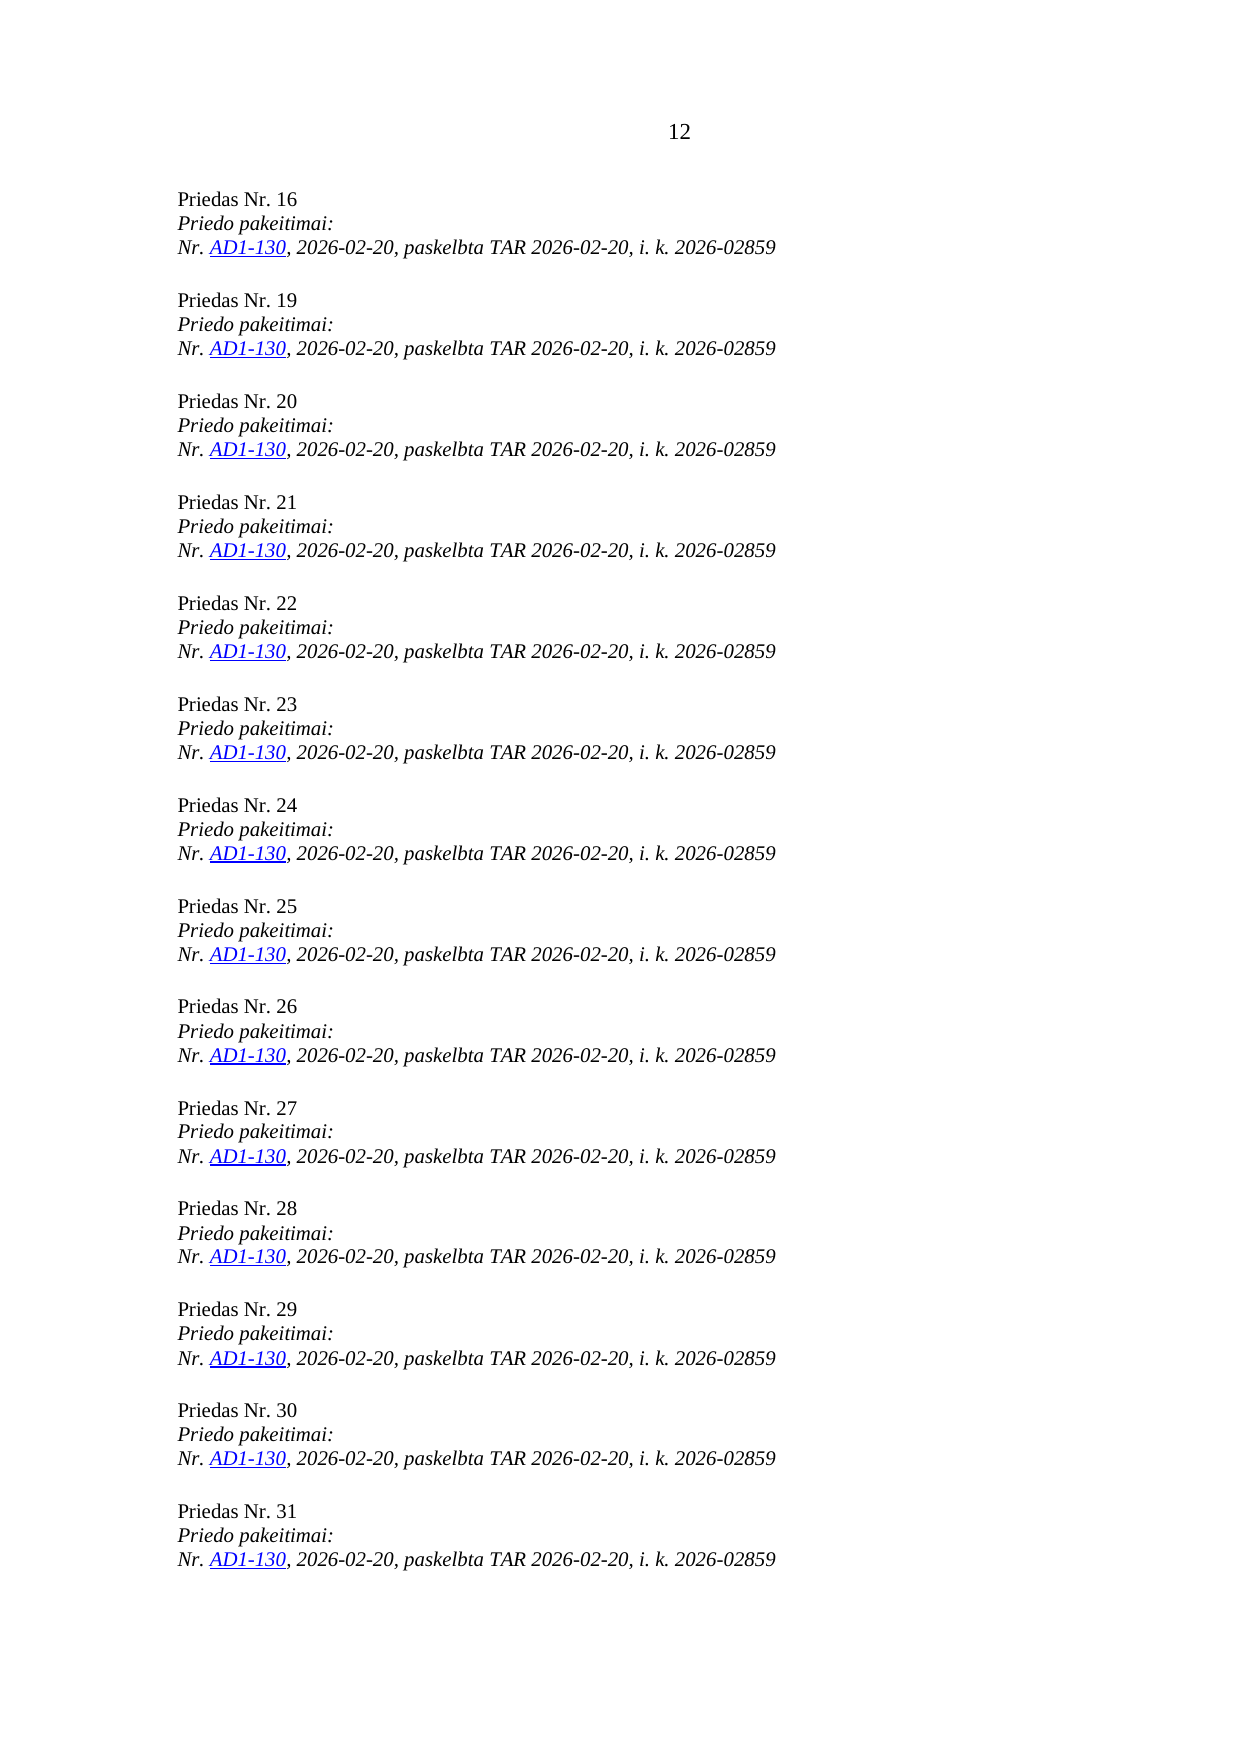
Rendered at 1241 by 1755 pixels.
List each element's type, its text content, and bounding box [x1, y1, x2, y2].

text Priedo pakeitimai: [177, 1018, 1181, 1043]
text Priedas Nr. 23 [177, 692, 1181, 716]
text Nr. AD1-130, 2026-02-20, paskelbta TAR 2026-02-20, i. k. 2026-02859 [177, 336, 1181, 360]
text Priedo pakeitimai: [177, 1119, 1181, 1143]
text Priedas Nr. 31 [177, 1499, 1181, 1523]
text Priedas Nr. 22 [177, 591, 1181, 615]
text Nr. AD1-130, 2026-02-20, paskelbta TAR 2026-02-20, i. k. 2026-02859 [177, 437, 1181, 461]
text Nr. AD1-130, 2026-02-20, paskelbta TAR 2026-02-20, i. k. 2026-02859 [177, 1043, 1181, 1067]
text Nr. AD1-130, 2026-02-20, paskelbta TAR 2026-02-20, i. k. 2026-02859 [177, 235, 1181, 259]
text Nr. AD1-130, 2026-02-20, paskelbta TAR 2026-02-20, i. k. 2026-02859 [177, 1244, 1181, 1268]
text Priedo pakeitimai: [177, 716, 1181, 740]
text Priedas Nr. 26 [177, 994, 1181, 1018]
text Priedo pakeitimai: [177, 918, 1181, 942]
text Priedo pakeitimai: [177, 1220, 1181, 1244]
text Nr. AD1-130, 2026-02-20, paskelbta TAR 2026-02-20, i. k. 2026-02859 [177, 1143, 1181, 1168]
text Priedas Nr. 19 [177, 288, 1181, 312]
text Priedas Nr. 29 [177, 1297, 1181, 1321]
text Priedo pakeitimai: [177, 1422, 1181, 1446]
text Nr. AD1-130, 2026-02-20, paskelbta TAR 2026-02-20, i. k. 2026-02859 [177, 639, 1181, 663]
text Priedo pakeitimai: [177, 817, 1181, 841]
text Priedas Nr. 20 [177, 389, 1181, 413]
text Priedas Nr. 21 [177, 490, 1181, 514]
text Priedo pakeitimai: [177, 1321, 1181, 1345]
text Priedo pakeitimai: [177, 211, 1181, 235]
text Nr. AD1-130, 2026-02-20, paskelbta TAR 2026-02-20, i. k. 2026-02859 [177, 740, 1181, 764]
text Priedo pakeitimai: [177, 514, 1181, 538]
text Priedo pakeitimai: [177, 312, 1181, 336]
text Priedas Nr. 30 [177, 1398, 1181, 1422]
text Priedas Nr. 16 [177, 187, 1181, 211]
text Priedo pakeitimai: [177, 1523, 1181, 1547]
text Nr. AD1-130, 2026-02-20, paskelbta TAR 2026-02-20, i. k. 2026-02859 [177, 1547, 1181, 1571]
text Nr. AD1-130, 2026-02-20, paskelbta TAR 2026-02-20, i. k. 2026-02859 [177, 841, 1181, 865]
text Nr. AD1-130, 2026-02-20, paskelbta TAR 2026-02-20, i. k. 2026-02859 [177, 1345, 1181, 1369]
text Priedo pakeitimai: [177, 615, 1181, 639]
text Priedas Nr. 27 [177, 1095, 1181, 1119]
text Nr. AD1-130, 2026-02-20, paskelbta TAR 2026-02-20, i. k. 2026-02859 [177, 942, 1181, 966]
text Nr. AD1-130, 2026-02-20, paskelbta TAR 2026-02-20, i. k. 2026-02859 [177, 1446, 1181, 1470]
text Priedas Nr. 25 [177, 893, 1181, 918]
text Priedas Nr. 28 [177, 1196, 1181, 1220]
text Priedas Nr. 24 [177, 793, 1181, 817]
text Priedo pakeitimai: [177, 413, 1181, 437]
text Nr. AD1-130, 2026-02-20, paskelbta TAR 2026-02-20, i. k. 2026-02859 [177, 538, 1181, 562]
